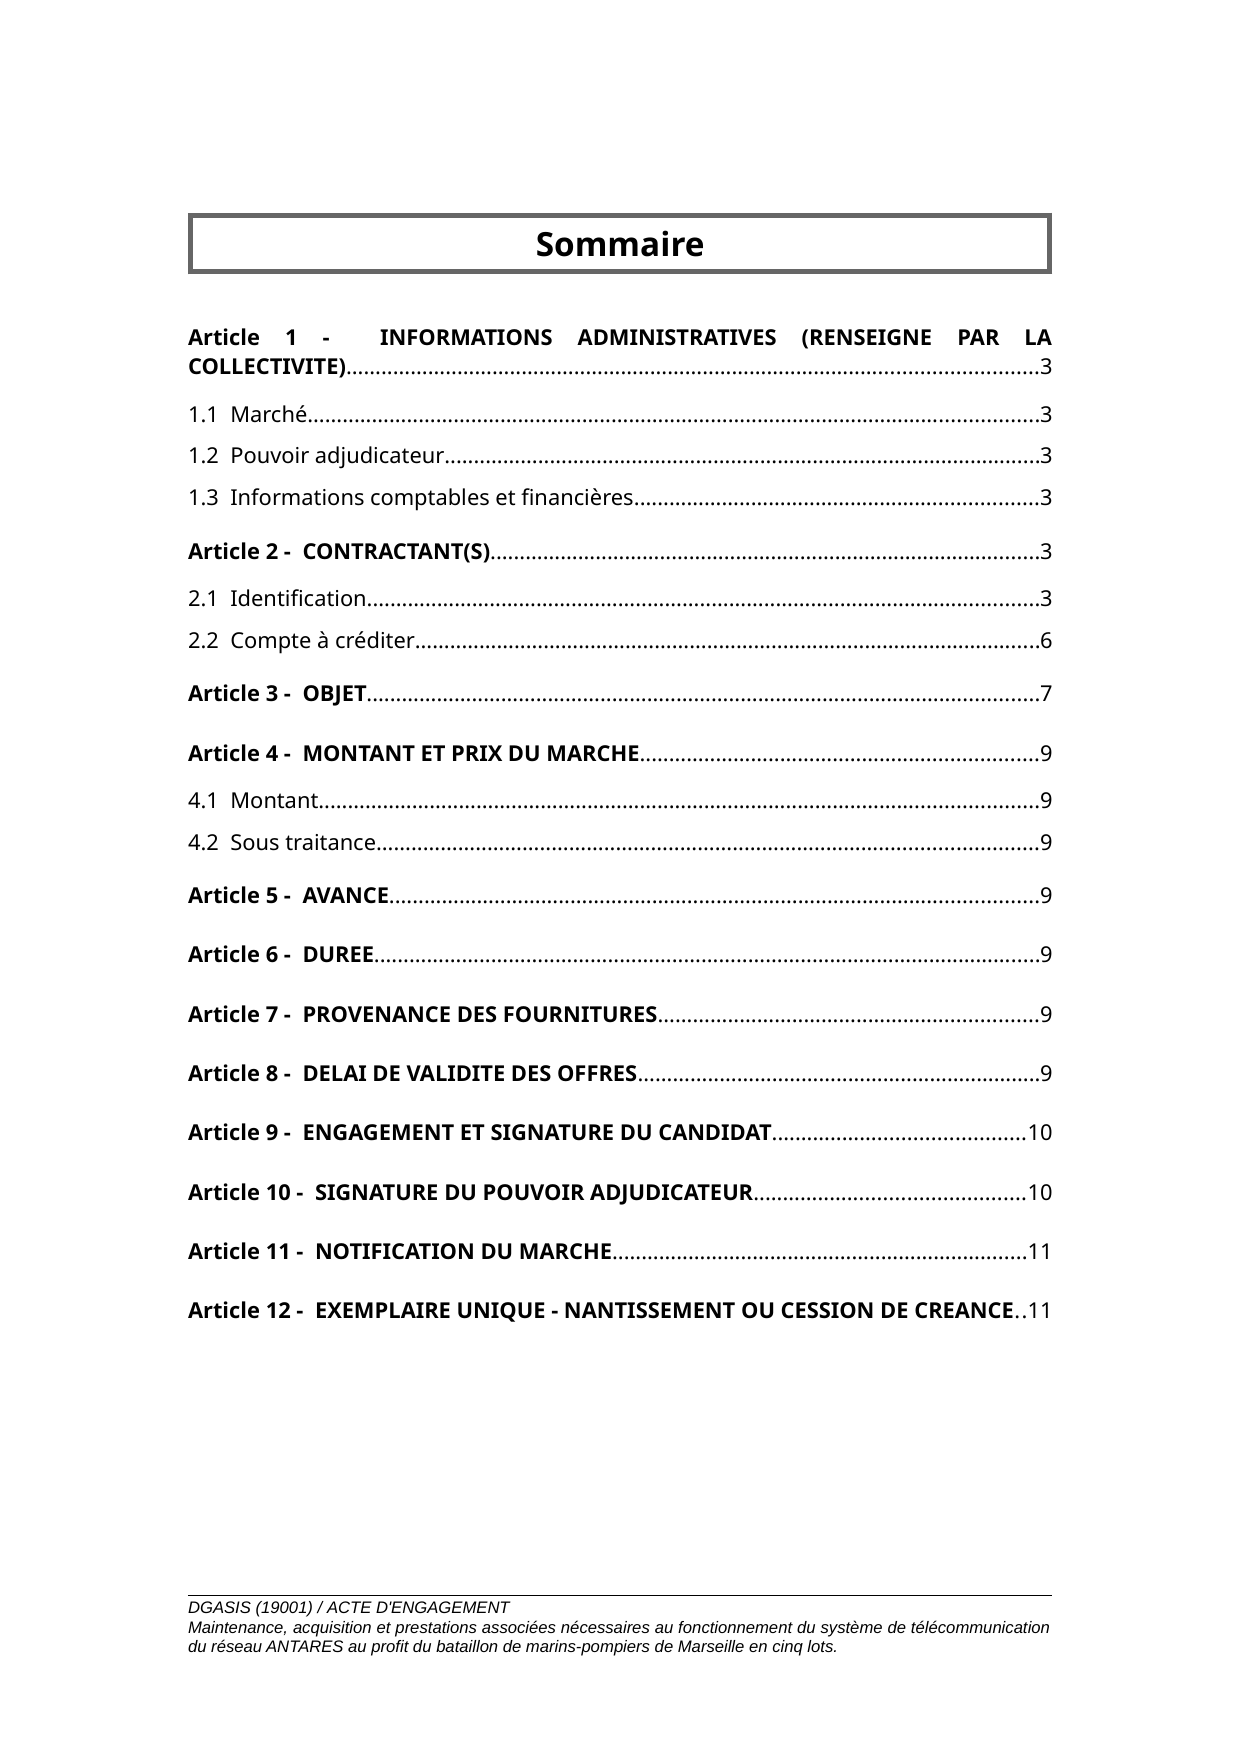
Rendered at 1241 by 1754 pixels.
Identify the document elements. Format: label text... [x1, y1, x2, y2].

text Article 6 - DUREE 9 [188, 939, 1052, 969]
text Article 10 - SIGNATURE DU POUVOIR ADJUDICATEUR 10 [188, 1176, 1052, 1206]
text Article 3 - OBJET 7 [188, 678, 1052, 708]
text Article 5 - AVANCE 9 [188, 880, 1052, 910]
text Article 12 - EXEMPLAIRE UNIQUE - NANTISSEMENT OU CESSION DE CREANCE 11 [188, 1295, 1052, 1325]
text Article 8 - DELAI DE VALIDITE DES OFFRES 9 [188, 1058, 1052, 1088]
text Article 2 - CONTRACTANT(S) 3 [188, 536, 1052, 565]
text Article 9 - ENGAGEMENT ET SIGNATURE DU CANDIDAT 10 [188, 1117, 1052, 1147]
text Article 4 - MONTANT ET PRIX DU MARCHE 9 [188, 737, 1052, 767]
text Article 7 - PROVENANCE DES FOURNITURES 9 [188, 999, 1052, 1028]
text Article 1 - INFORMATIONS ADMINISTRATIVES (RENSEIGNE PAR LA COLLECTIVITE) 3 [188, 322, 1052, 381]
text 1.2 Pouvoir adjudicateur 3 [188, 441, 1052, 470]
subtitle Sommaire [193, 218, 1047, 269]
text 1.1 Marché 3 [188, 399, 1052, 429]
text Article 11 - NOTIFICATION DU MARCHE 11 [188, 1236, 1052, 1266]
text 4.2 Sous traitance 9 [188, 827, 1052, 856]
text 2.2 Compte à créditer 6 [188, 625, 1052, 654]
text 4.1 Montant 9 [188, 785, 1052, 815]
text 2.1 Identification 3 [188, 583, 1052, 613]
text 1.3 Informations comptables et financières 3 [188, 482, 1052, 512]
